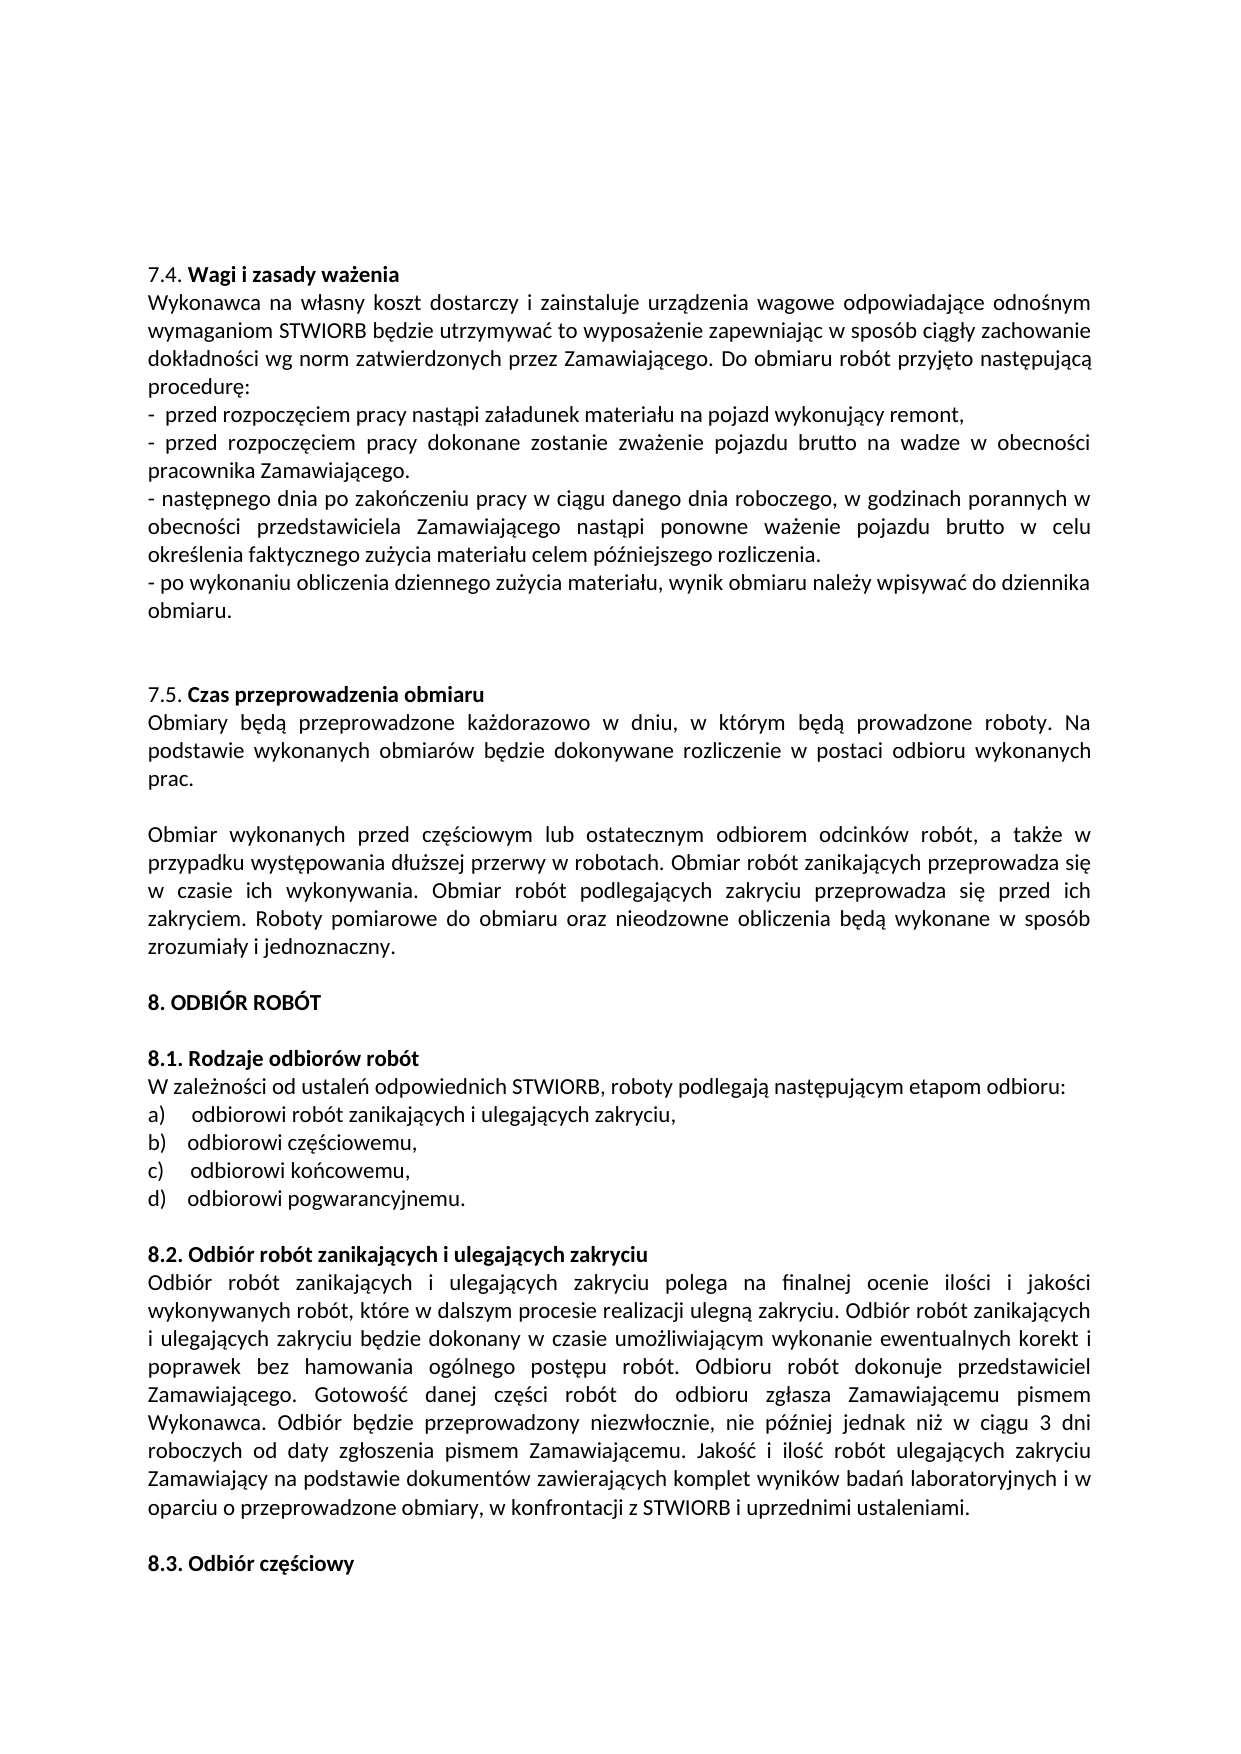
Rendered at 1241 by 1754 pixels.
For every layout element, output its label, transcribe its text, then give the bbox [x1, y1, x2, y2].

text W zależności od ustaleń odpowiednich STWIORB, roboty podlegają następującym etapom odbioru: [148, 1072, 1093, 1100]
text c) odbiorowi końcowemu, [148, 1156, 1093, 1184]
text 7.4. Wagi i zasady ważenia [148, 260, 1093, 288]
text Odbiór robót zanikających i ulegających zakryciu polega na finalnej ocenie ilości i jakości wykonywanych robót, które w dalszym procesie realizacji ulegną zakryciu. Odbiór robót zanikających i ulegających zakryciu będzie dokonany w czasie umożliwiającym wykonanie ewentualnych korekt i poprawek bez hamowania ogólnego postępu robót. Odbioru robót dokonuje przedstawiciel Zamawiającego. Gotowość danej części robót do odbioru zgłasza Zamawiającemu pismem Wykonawca. Odbiór będzie przeprowadzony niezwłocznie, nie później jednak niż w ciągu 3 dni roboczych od daty zgłoszenia pismem Zamawiającemu. Jakość i ilość robót ulegających zakryciu Zamawiający na podstawie dokumentów zawierających komplet wyników badań laboratoryjnych i w oparciu o przeprowadzone obmiary, w konfrontacji z STWIORB i uprzednimi ustaleniami. [148, 1268, 1093, 1521]
text Wykonawca na własny koszt dostarczy i zainstaluje urządzenia wagowe odpowiadające odnośnym wymaganiom STWIORB będzie utrzymywać to wyposażenie zapewniając w sposób ciągły zachowanie dokładności wg norm zatwierdzonych przez Zamawiającego. Do obmiaru robót przyjęto następującą procedurę: [148, 288, 1093, 400]
text - po wykonaniu obliczenia dziennego zużycia materiału, wynik obmiaru należy wpisywać do dziennika obmiaru. [148, 568, 1093, 624]
text - przed rozpoczęciem pracy nastąpi załadunek materiału na pojazd wykonujący remont, [148, 400, 1093, 428]
text 7.5. Czas przeprowadzenia obmiaru [148, 680, 1093, 708]
text d) odbiorowi pogwarancyjnemu. [148, 1184, 1093, 1212]
text Obmiary będą przeprowadzone każdorazowo w dniu, w którym będą prowadzone roboty. Na podstawie wykonanych obmiarów będzie dokonywane rozliczenie w postaci odbioru wykonanych prac. [148, 708, 1093, 792]
text 8. ODBIÓR ROBÓT [148, 988, 1093, 1016]
text a) odbiorowi robót zanikających i ulegających zakryciu, [148, 1100, 1093, 1128]
text b) odbiorowi częściowemu, [148, 1128, 1093, 1156]
text 8.1. Rodzaje odbiorów robót [148, 1044, 1093, 1072]
text - następnego dnia po zakończeniu pracy w ciągu danego dnia roboczego, w godzinach porannych w obecności przedstawiciela Zamawiającego nastąpi ponowne ważenie pojazdu brutto w celu określenia faktycznego zużycia materiału celem późniejszego rozliczenia. [148, 484, 1093, 568]
text 8.3. Odbiór częściowy [148, 1549, 1093, 1577]
text 8.2. Odbiór robót zanikających i ulegających zakryciu [148, 1240, 1093, 1268]
text - przed rozpoczęciem pracy dokonane zostanie zważenie pojazdu brutto na wadze w obecności pracownika Zamawiającego. [148, 428, 1093, 484]
text Obmiar wykonanych przed częściowym lub ostatecznym odbiorem odcinków robót, a także w przypadku występowania dłuższej przerwy w robotach. Obmiar robót zanikających przeprowadza się w czasie ich wykonywania. Obmiar robót podlegających zakryciu przeprowadza się przed ich zakryciem. Roboty pomiarowe do obmiaru oraz nieodzowne obliczenia będą wykonane w sposób zrozumiały i jednoznaczny. [148, 820, 1093, 960]
